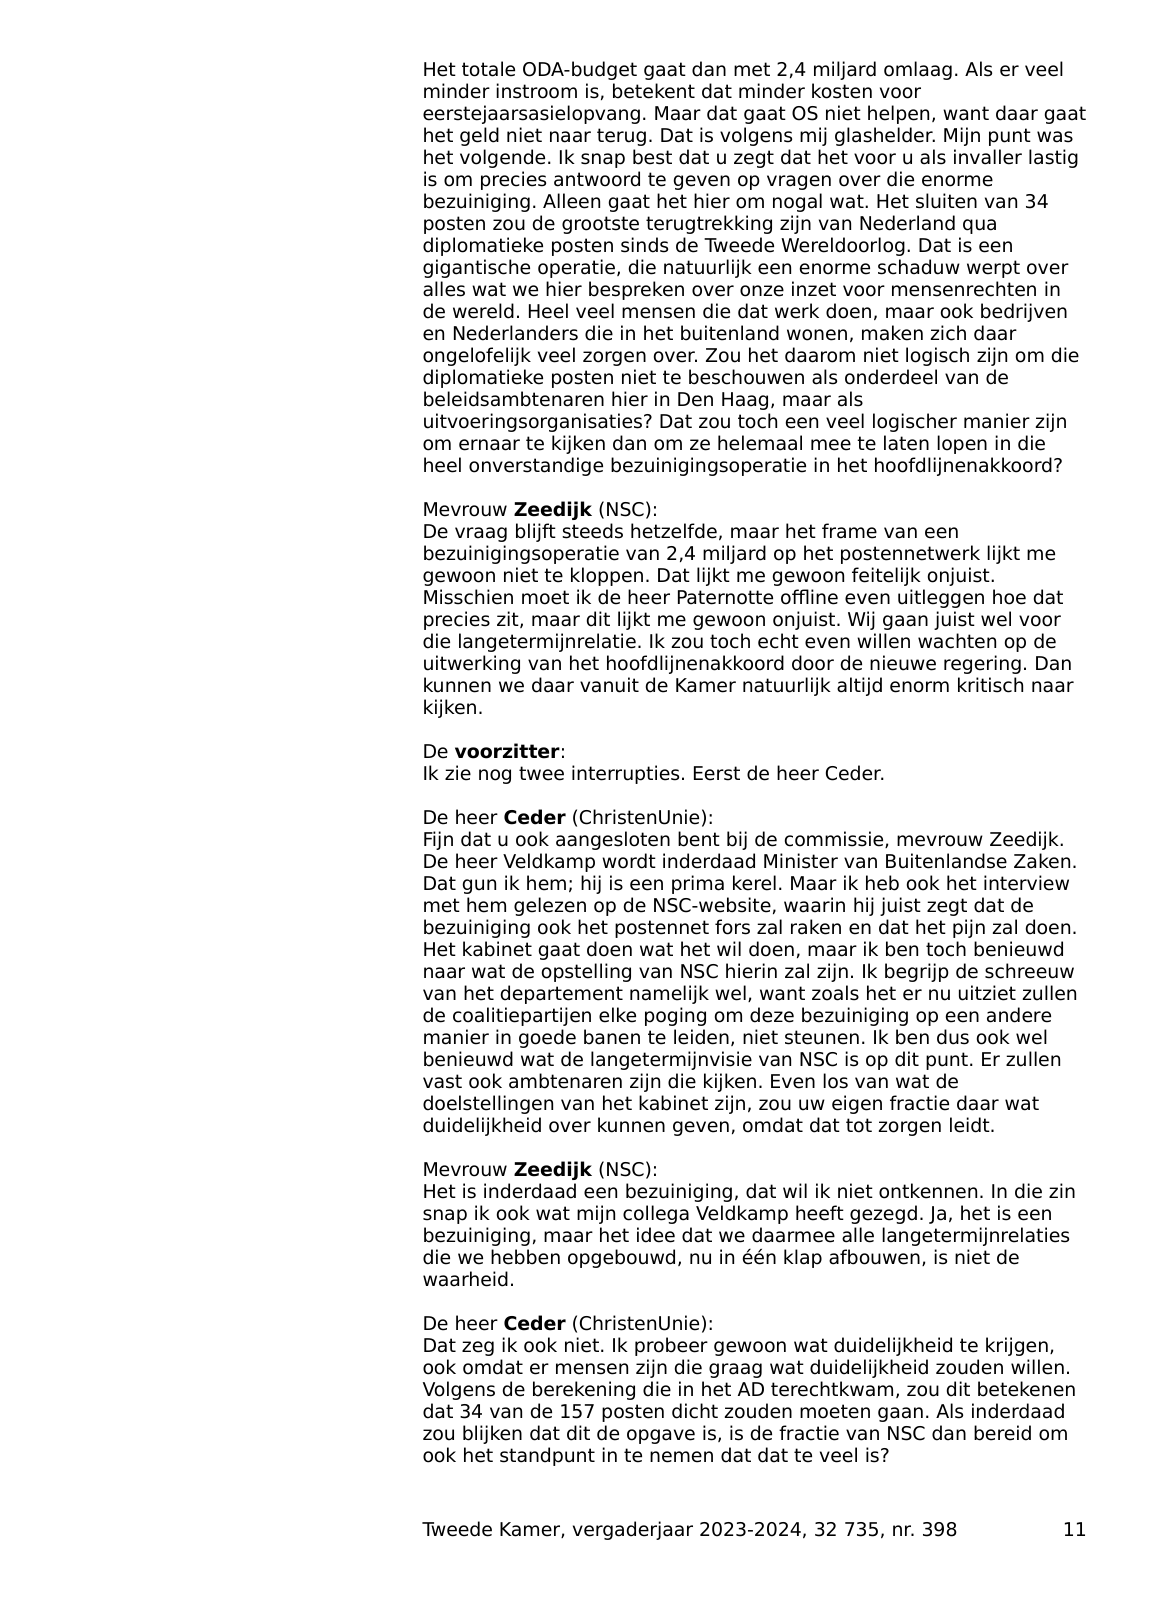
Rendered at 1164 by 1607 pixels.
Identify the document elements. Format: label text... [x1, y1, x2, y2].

text Ik zie nog twee interrupties. Eerst de heer Ceder. [422, 763, 1087, 785]
text De heer Ceder (ChristenUnie): [422, 807, 1087, 829]
text Mevrouw Zeedijk (NSC): [422, 1159, 1087, 1181]
text Fijn dat u ook aangesloten bent bij de commissie, mevrouw Zeedijk. De heer Veldkamp wordt inderdaad Minister van Buitenlandse Zaken. Dat gun ik hem; hij is een prima kerel. Maar ik heb ook het interview met hem gelezen op de NSC-website, waarin hij juist zegt dat de bezuiniging ook het postennet fors zal raken en dat het pijn zal doen. Het kabinet gaat doen wat het wil doen, maar ik ben toch benieuwd naar wat de opstelling van NSC hierin zal zijn. Ik begrijp de schreeuw van het departement namelijk wel, want zoals het er nu uitziet zullen de coalitiepartijen elke poging om deze bezuiniging op een andere manier in goede banen te leiden, niet steunen. Ik ben dus ook wel benieuwd wat de langetermijnvisie van NSC is op dit punt. Er zullen vast ook ambtenaren zijn die kijken. Even los van wat de doelstellingen van het kabinet zijn, zou uw eigen fractie daar wat duidelijkheid over kunnen geven, omdat dat tot zorgen leidt. [422, 829, 1087, 1137]
text Mevrouw Zeedijk (NSC): [422, 499, 1087, 521]
text De vraag blijft steeds hetzelfde, maar het frame van een bezuinigingsoperatie van 2,4 miljard op het postennetwerk lijkt me gewoon niet te kloppen. Dat lijkt me gewoon feitelijk onjuist. Misschien moet ik de heer Paternotte offline even uitleggen hoe dat precies zit, maar dit lijkt me gewoon onjuist. Wij gaan juist wel voor die langetermijnrelatie. Ik zou toch echt even willen wachten op de uitwerking van het hoofdlijnenakkoord door de nieuwe regering. Dan kunnen we daar vanuit de Kamer natuurlijk altijd enorm kritisch naar kijken. [422, 521, 1087, 719]
text De heer Ceder (ChristenUnie): [422, 1313, 1087, 1335]
text Dat zeg ik ook niet. Ik probeer gewoon wat duidelijkheid te krijgen, ook omdat er mensen zijn die graag wat duidelijkheid zouden willen. Volgens de berekening die in het AD terechtkwam, zou dit betekenen dat 34 van de 157 posten dicht zouden moeten gaan. Als inderdaad zou blijken dat dit de opgave is, is de fractie van NSC dan bereid om ook het standpunt in te nemen dat dat te veel is? [422, 1335, 1087, 1467]
text Het totale ODA-budget gaat dan met 2,4 miljard omlaag. Als er veel minder instroom is, betekent dat minder kosten voor eerstejaarsasielopvang. Maar dat gaat OS niet helpen, want daar gaat het geld niet naar terug. Dat is volgens mij glashelder. Mijn punt was het volgende. Ik snap best dat u zegt dat het voor u als invaller lastig is om precies antwoord te geven op vragen over die enorme bezuiniging. Alleen gaat het hier om nogal wat. Het sluiten van 34 posten zou de grootste terugtrekking zijn van Nederland qua diplomatieke posten sinds de Tweede Wereldoorlog. Dat is een gigantische operatie, die natuurlijk een enorme schaduw werpt over alles wat we hier bespreken over onze inzet voor mensenrechten in de wereld. Heel veel mensen die dat werk doen, maar ook bedrijven en Nederlanders die in het buitenland wonen, maken zich daar ongelofelijk veel zorgen over. Zou het daarom niet logisch zijn om die diplomatieke posten niet te beschouwen als onderdeel van de beleidsambtenaren hier in Den Haag, maar als uitvoeringsorganisaties? Dat zou toch een veel logischer manier zijn om ernaar te kijken dan om ze helemaal mee te laten lopen in die heel onverstandige bezuinigingsoperatie in het hoofdlijnenakkoord? [422, 59, 1087, 477]
text De voorzitter: [422, 741, 1087, 763]
text Het is inderdaad een bezuiniging, dat wil ik niet ontkennen. In die zin snap ik ook wat mijn collega Veldkamp heeft gezegd. Ja, het is een bezuiniging, maar het idee dat we daarmee alle langetermijnrelaties die we hebben opgebouwd, nu in één klap afbouwen, is niet de waarheid. [422, 1181, 1087, 1291]
